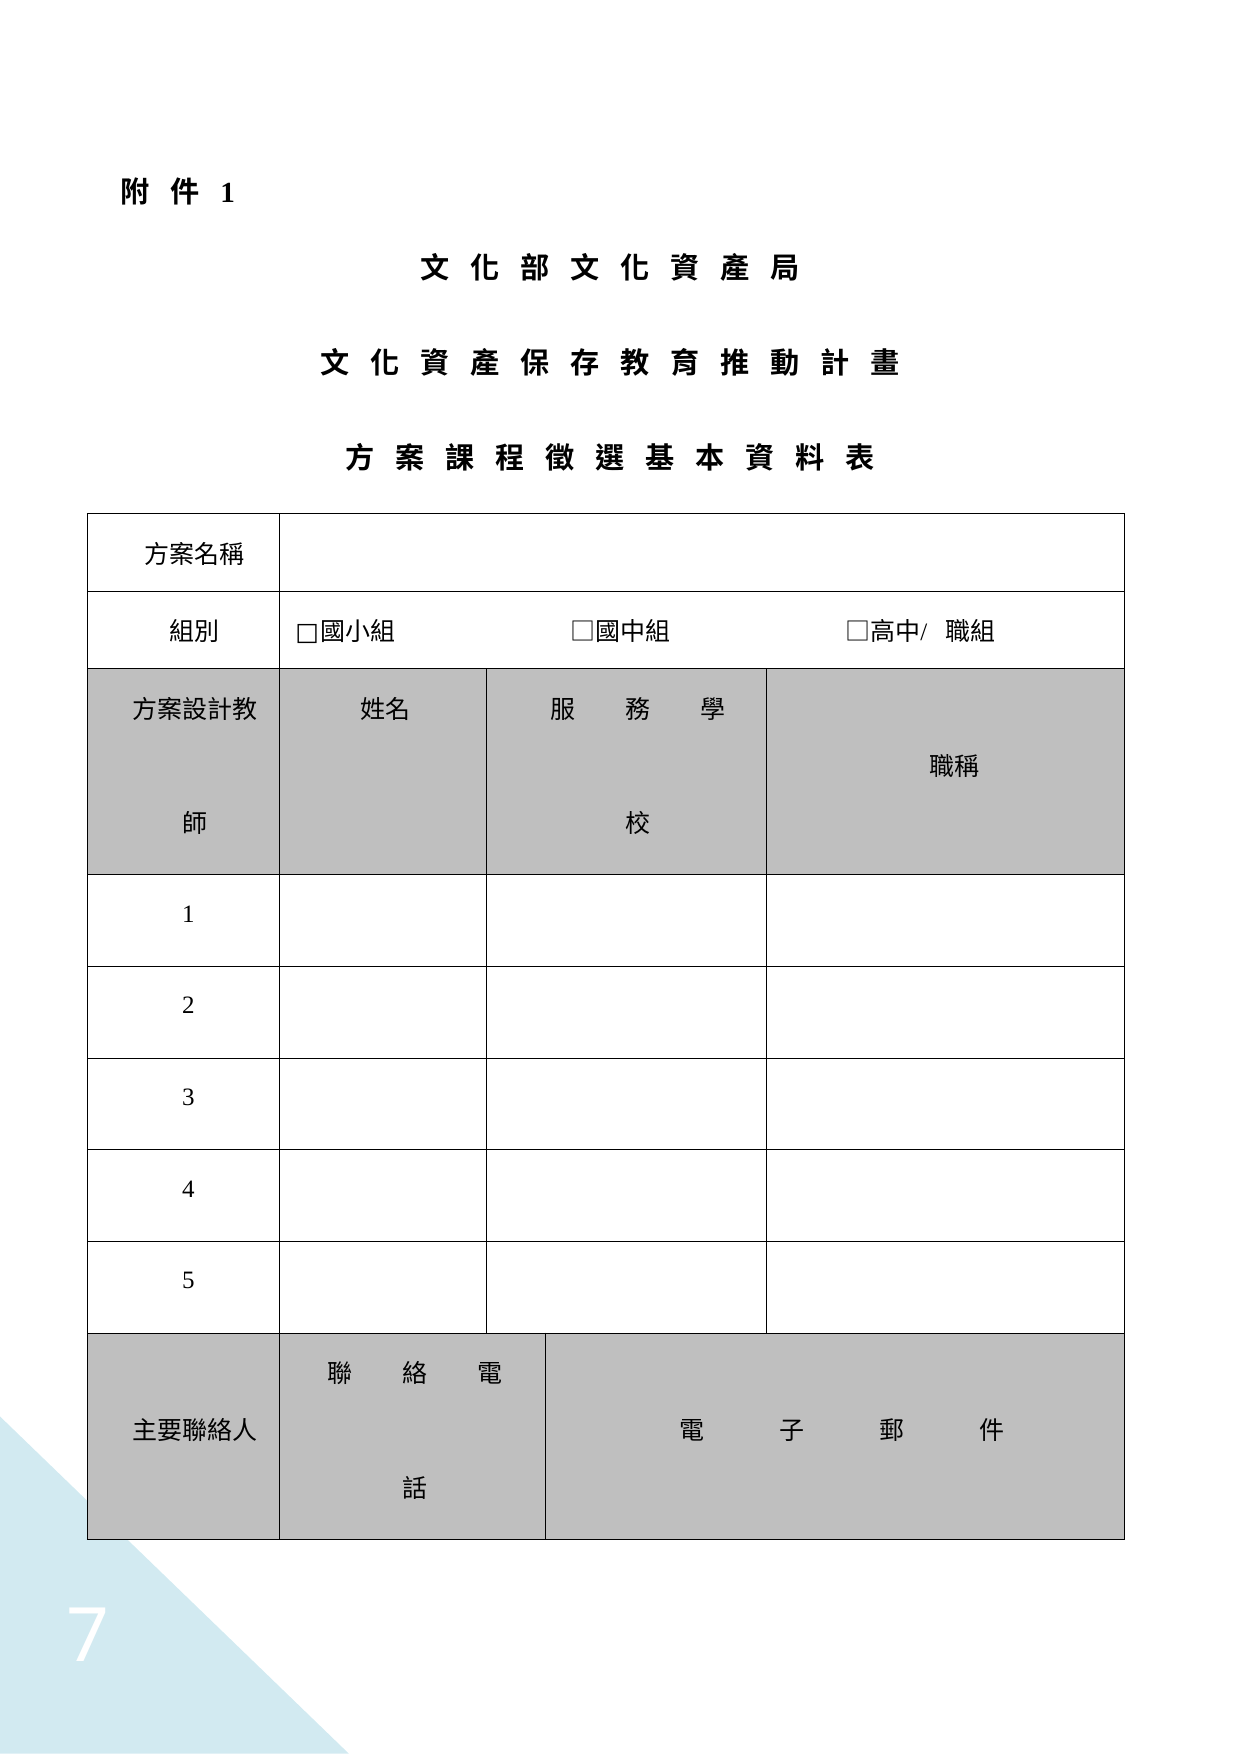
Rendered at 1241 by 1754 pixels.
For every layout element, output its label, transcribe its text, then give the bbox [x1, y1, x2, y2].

table_header [280, 514, 1124, 591]
table_cell [767, 1242, 1124, 1332]
table_cell [280, 1059, 486, 1149]
table_cell [487, 967, 766, 1057]
table_cell 姓名 [280, 669, 486, 874]
table_cell [487, 1150, 766, 1241]
table_cell 服 務 學 校 [487, 669, 766, 874]
table_cell [487, 1242, 766, 1332]
table_cell [280, 967, 486, 1057]
table_cell [487, 1059, 766, 1149]
table_cell 4 [88, 1150, 279, 1241]
table_cell 聯 絡 電 話 [280, 1334, 545, 1539]
table_cell [767, 875, 1124, 966]
table_cell 1 [88, 875, 279, 966]
table_header 方案名稱 [88, 514, 279, 591]
table_cell [767, 1059, 1124, 1149]
table_cell 組別 [88, 592, 279, 668]
table_cell 電 子 郵 件 [546, 1334, 1124, 1539]
table_cell [280, 1150, 486, 1241]
table_cell [487, 875, 766, 966]
table_cell 5 [88, 1242, 279, 1332]
list 方案課程徵選基本資料表 [120, 418, 1120, 494]
table_cell [280, 875, 486, 966]
table_cell [767, 1150, 1124, 1241]
table_cell □國小組 □國中組 □高中/職組 [280, 592, 1124, 668]
table_cell 方案設計教師 [88, 669, 279, 874]
text 附件1 [120, 152, 1120, 228]
list 文化資產保存教育推動計畫 [120, 323, 1120, 399]
table_cell [280, 1242, 486, 1332]
table_cell 3 [88, 1059, 279, 1149]
table_cell [767, 967, 1124, 1057]
list 文化部文化資產局 [120, 228, 1120, 304]
table_cell 主要聯絡人 [88, 1334, 279, 1539]
table_cell 2 [88, 967, 279, 1057]
table_cell 職稱 [767, 669, 1124, 874]
